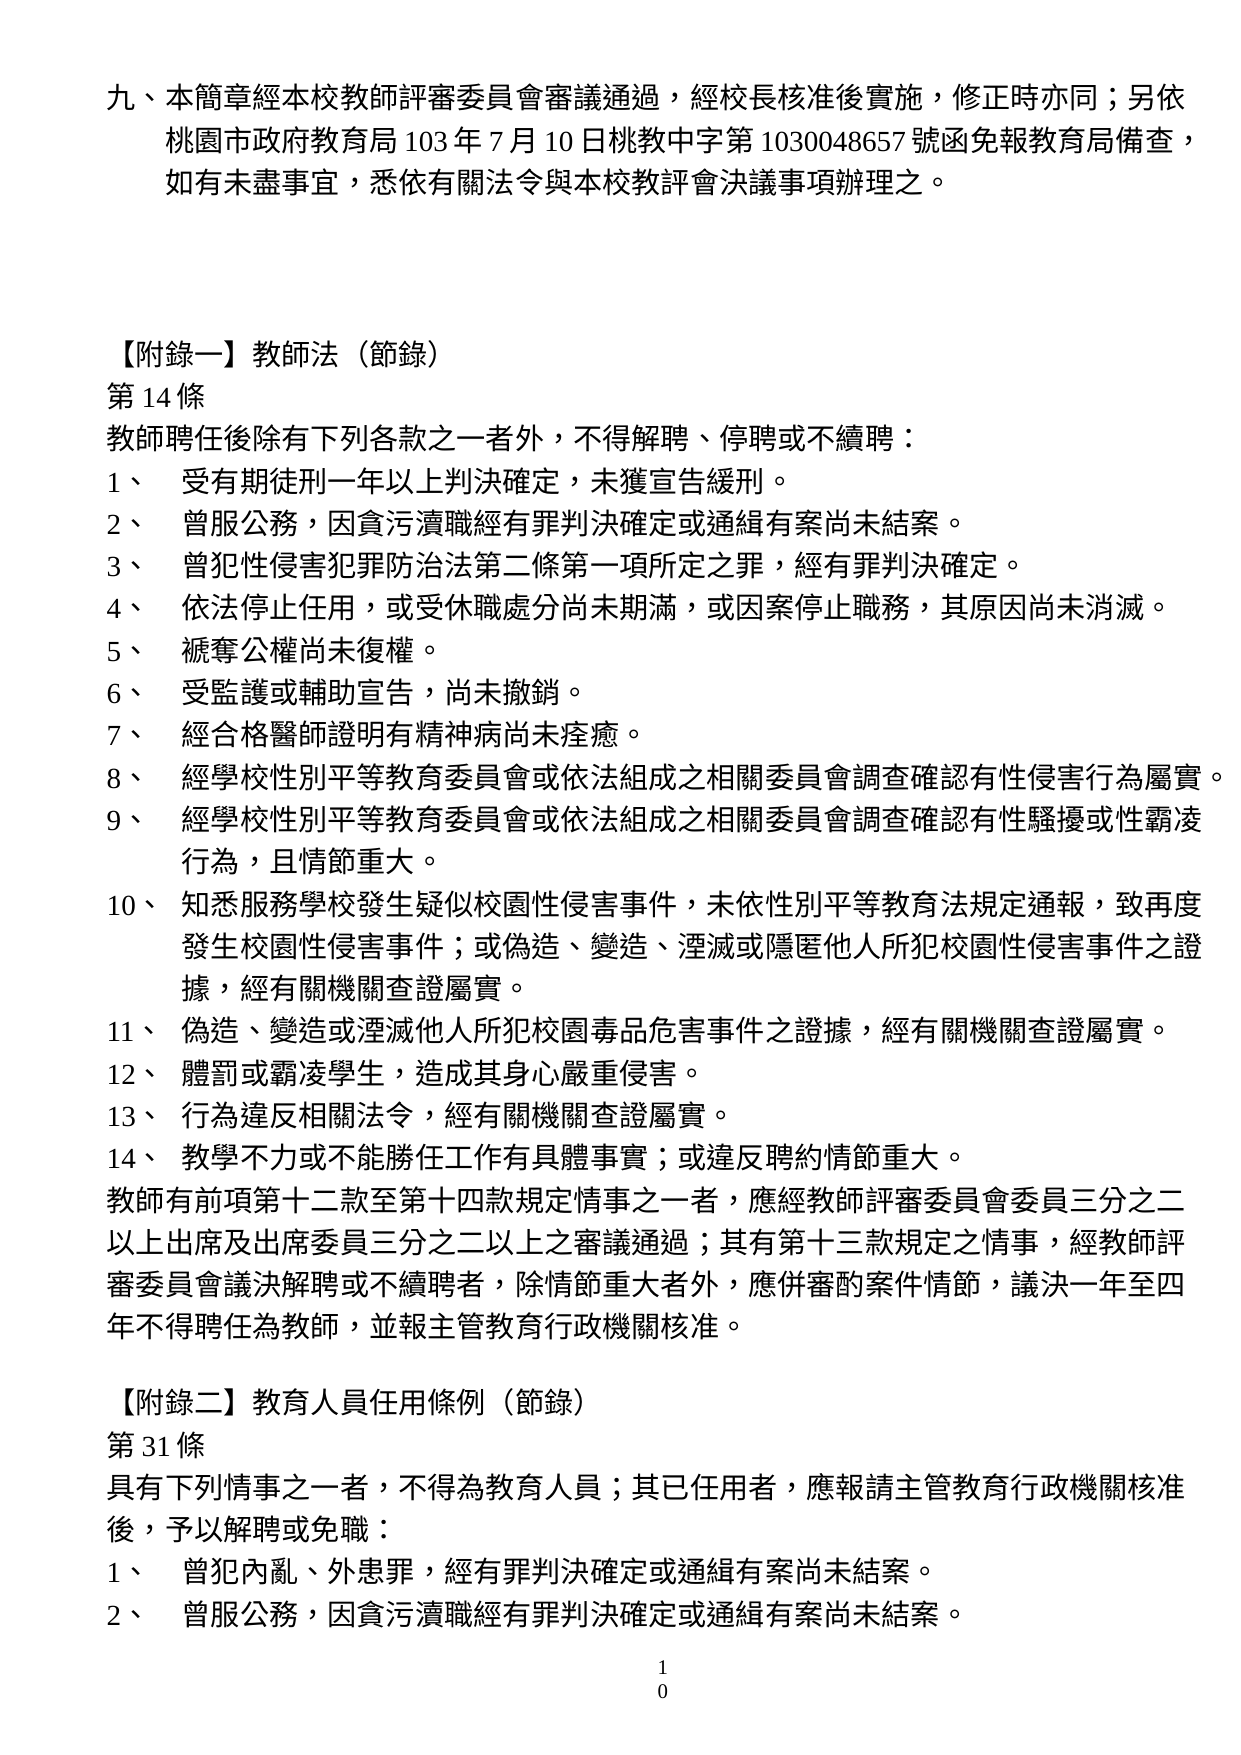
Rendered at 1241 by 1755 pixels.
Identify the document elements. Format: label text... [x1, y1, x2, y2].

text 第31條 [106, 1422, 1211, 1464]
list 曾服公務，因貪污瀆職經有罪判決確定或通緝有案尚未結案。 [106, 1591, 1211, 1633]
list 偽造、變造或湮滅他人所犯校園毒品危害事件之證據，經有關機關查證屬實。 [106, 1008, 1211, 1050]
text 第14條 [106, 373, 1211, 416]
list 經學校性別平等教育委員會或依法組成之相關委員會調查確認有性騷擾或性霸凌行為，且情節重大。 [106, 796, 1211, 881]
list 曾犯內亂、外患罪，經有罪判決確定或通緝有案尚未結案。 [106, 1549, 1211, 1591]
list 體罰或霸凌學生，造成其身心嚴重侵害。 [106, 1050, 1211, 1092]
list 教學不力或不能勝任工作有具體事實；或違反聘約情節重大。 [106, 1135, 1211, 1177]
text 【附錄一】教師法（節錄） [106, 331, 1211, 373]
text 【附錄二】教育人員任用條例（節錄） [106, 1380, 1211, 1422]
text 具有下列情事之一者，不得為教育人員；其已任用者，應報請主管教育行政機關核准後，予以解聘或免職： [106, 1464, 1211, 1549]
list 知悉服務學校發生疑似校園性侵害事件，未依性別平等教育法規定通報，致再度發生校園性侵害事件；或偽造、變造、湮滅或隱匿他人所犯校園性侵害事件之證據，經有關機關查證屬實。 [106, 881, 1211, 1008]
list 受監護或輔助宣告，尚未撤銷。 [106, 669, 1211, 712]
list 曾服公務，因貪污瀆職經有罪判決確定或通緝有案尚未結案。 [106, 500, 1211, 543]
list 依法停止任用，或受休職處分尚未期滿，或因案停止職務，其原因尚未消滅。 [106, 585, 1211, 627]
list 褫奪公權尚未復權。 [106, 627, 1211, 669]
text 九、本簡章經本校教師評審委員會審議通過，經校長核准後實施，修正時亦同；另依桃園市政府教育局103年7月10日桃教中字第1030048657號函免報教育局備查，如有未盡事宜，悉依有關法令與本校教評會決議事項辦理之。 [106, 75, 1211, 202]
list 經合格醫師證明有精神病尚未痊癒。 [106, 712, 1211, 754]
list 經學校性別平等教育委員會或依法組成之相關委員會調查確認有性侵害行為屬實。 [106, 754, 1211, 796]
list 受有期徒刑一年以上判決確定，未獲宣告緩刑。 [106, 458, 1211, 500]
text 教師有前項第十二款至第十四款規定情事之一者，應經教師評審委員會委員三分之二以上出席及出席委員三分之二以上之審議通過；其有第十三款規定之情事，經教師評審委員會議決解聘或不續聘者，除情節重大者外，應併審酌案件情節，議決一年至四年不得聘任為教師，並報主管教育行政機關核准。 [106, 1177, 1211, 1346]
list 曾犯性侵害犯罪防治法第二條第一項所定之罪，經有罪判決確定。 [106, 543, 1211, 585]
list 行為違反相關法令，經有關機關查證屬實。 [106, 1092, 1211, 1135]
text 教師聘任後除有下列各款之一者外，不得解聘、停聘或不續聘： [106, 416, 1211, 458]
